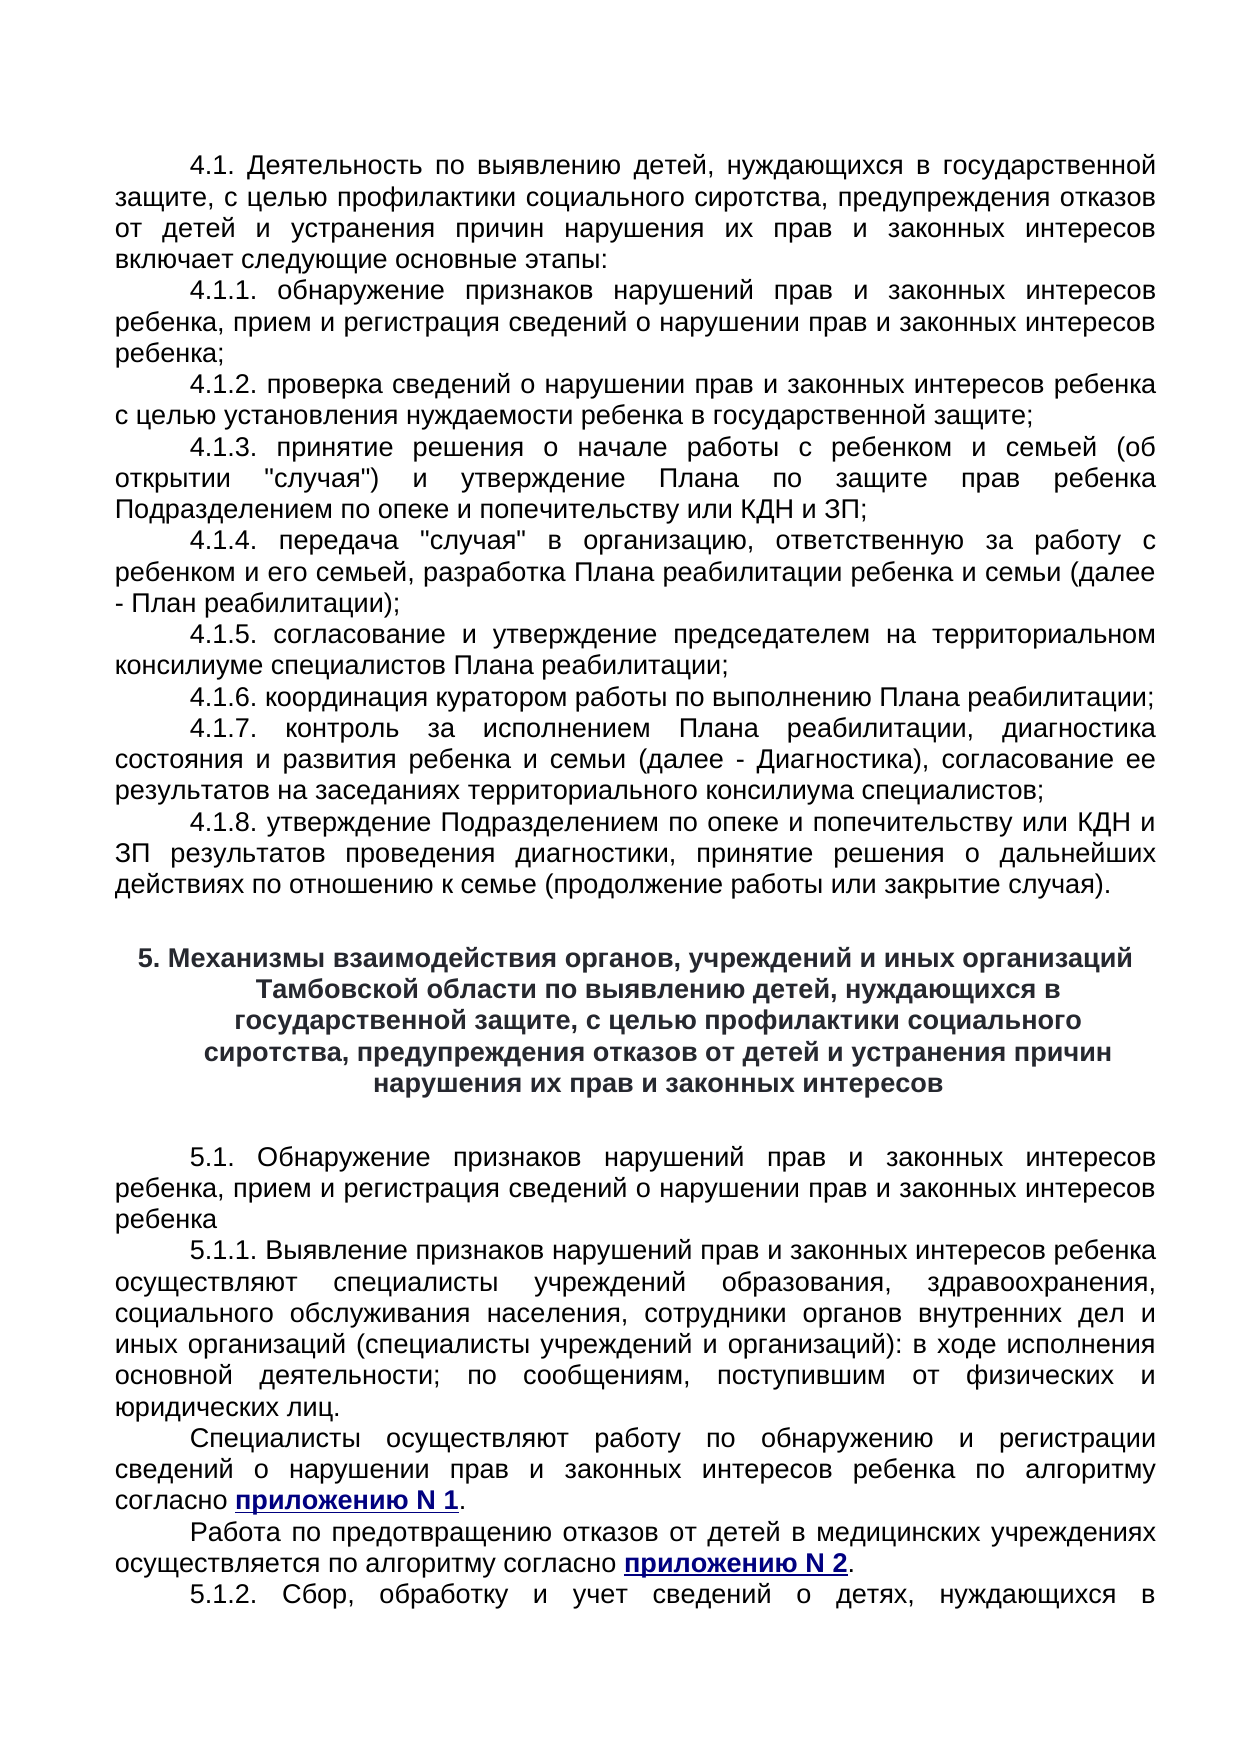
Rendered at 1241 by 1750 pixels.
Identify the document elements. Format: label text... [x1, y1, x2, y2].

subtitle 5. Механизмы взаимодействия органов, учреждений и иных организаций Тамбовской области по выявлению детей, нуждающихся в государственной защите, с целью профилактики социального сиротства, предупреждения отказов от детей и устранения причин нарушения их прав и законных интересов [114, 942, 1157, 1098]
text 5.1. Обнаружение признаков нарушений прав и законных интересов ребенка, прием и регистрация сведений о нарушении прав и законных интересов ребенка [114, 1141, 1157, 1234]
text Работа по предотвращению отказов от детей в медицинских учреждениях осуществляется по алгоритму согласно приложению N 2. [114, 1516, 1157, 1578]
text 4.1.7. контроль за исполнением Плана реабилитации, диагностика состояния и развития ребенка и семьи (далее - Диагностика), согласование ее результатов на заседаниях территориального консилиума специалистов; [114, 712, 1157, 806]
text Специалисты осуществляют работу по обнаружению и регистрации сведений о нарушении прав и законных интересов ребенка по алгоритму согласно приложению N 1. [114, 1422, 1157, 1516]
text 4.1.1. обнаружение признаков нарушений прав и законных интересов ребенка, прием и регистрация сведений о нарушении прав и законных интересов ребенка; [114, 274, 1157, 368]
text 4.1.6. координация куратором работы по выполнению Плана реабилитации; [114, 681, 1157, 712]
text 4.1.5. согласование и утверждение председателем на территориальном консилиуме специалистов Плана реабилитации; [114, 618, 1157, 681]
text 4.1.3. принятие решения о начале работы с ребенком и семьей (об открытии "случая") и утверждение Плана по защите прав ребенка Подразделением по опеке и попечительству или КДН и ЗП; [114, 431, 1157, 524]
text 4.1.8. утверждение Подразделением по опеке и попечительству или КДН и ЗП результатов проведения диагностики, принятие решения о дальнейших действиях по отношению к семье (продолжение работы или закрытие случая). [114, 806, 1157, 899]
text 5.1.2. Сбор, обработку и учет сведений о детях, нуждающихся в [114, 1578, 1157, 1609]
text 4.1.4. передача "случая" в организацию, ответственную за работу с ребенком и его семьей, разработка Плана реабилитации ребенка и семьи (далее - План реабилитации); [114, 524, 1157, 618]
text 4.1. Деятельность по выявлению детей, нуждающихся в государственной защите, с целью профилактики социального сиротства, предупреждения отказов от детей и устранения причин нарушения их прав и законных интересов включает следующие основные этапы: [114, 149, 1157, 274]
text 5.1.1. Выявление признаков нарушений прав и законных интересов ребенка осуществляют специалисты учреждений образования, здравоохранения, социального обслуживания населения, сотрудники органов внутренних дел и иных организаций (специалисты учреждений и организаций): в ходе исполнения основной деятельности; по сообщениям, поступившим от физических и юридических лиц. [114, 1234, 1157, 1422]
text 4.1.2. проверка сведений о нарушении прав и законных интересов ребенка с целью установления нуждаемости ребенка в государственной защите; [114, 368, 1157, 431]
